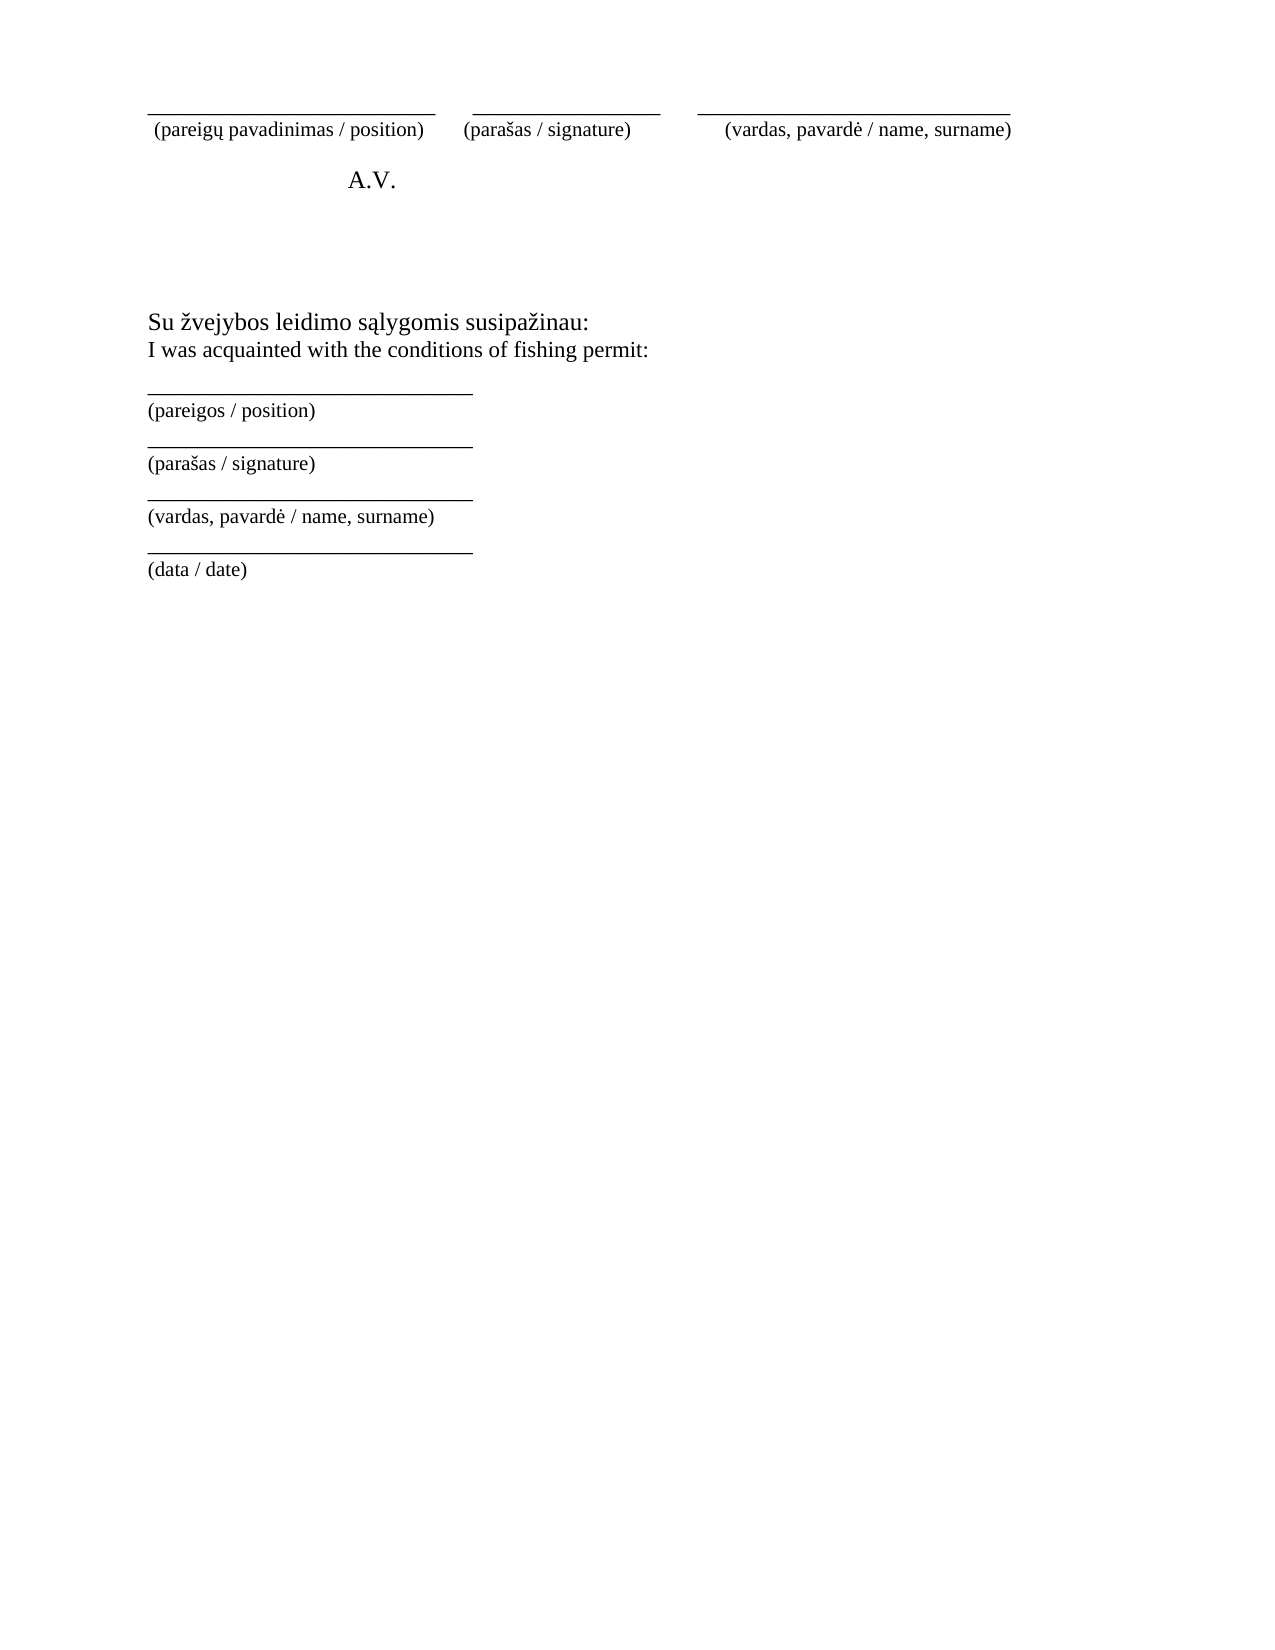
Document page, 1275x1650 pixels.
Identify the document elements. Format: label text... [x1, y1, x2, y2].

text (pareigos / position) [148, 398, 1216, 422]
text _______________________ _______________ _________________________ [148, 89, 1216, 117]
text (vardas, pavardė / name, surname) [148, 504, 1216, 528]
text A.V. [148, 166, 1216, 194]
text __________________________ [148, 422, 1216, 451]
text (parašas / signature) [148, 451, 1216, 475]
text I was acquainted with the conditions of fishing permit: [148, 336, 1216, 362]
text (data / date) [148, 556, 1216, 581]
text Su žvejybos leidimo sąlygomis susipažinau: [148, 307, 1216, 336]
text __________________________ [148, 475, 1216, 504]
text __________________________ [148, 528, 1216, 556]
text (pareigų pavadinimas / position) (parašas / signature) (vardas, pavardė / name, surname) [148, 117, 1216, 141]
text __________________________ [148, 369, 1216, 398]
